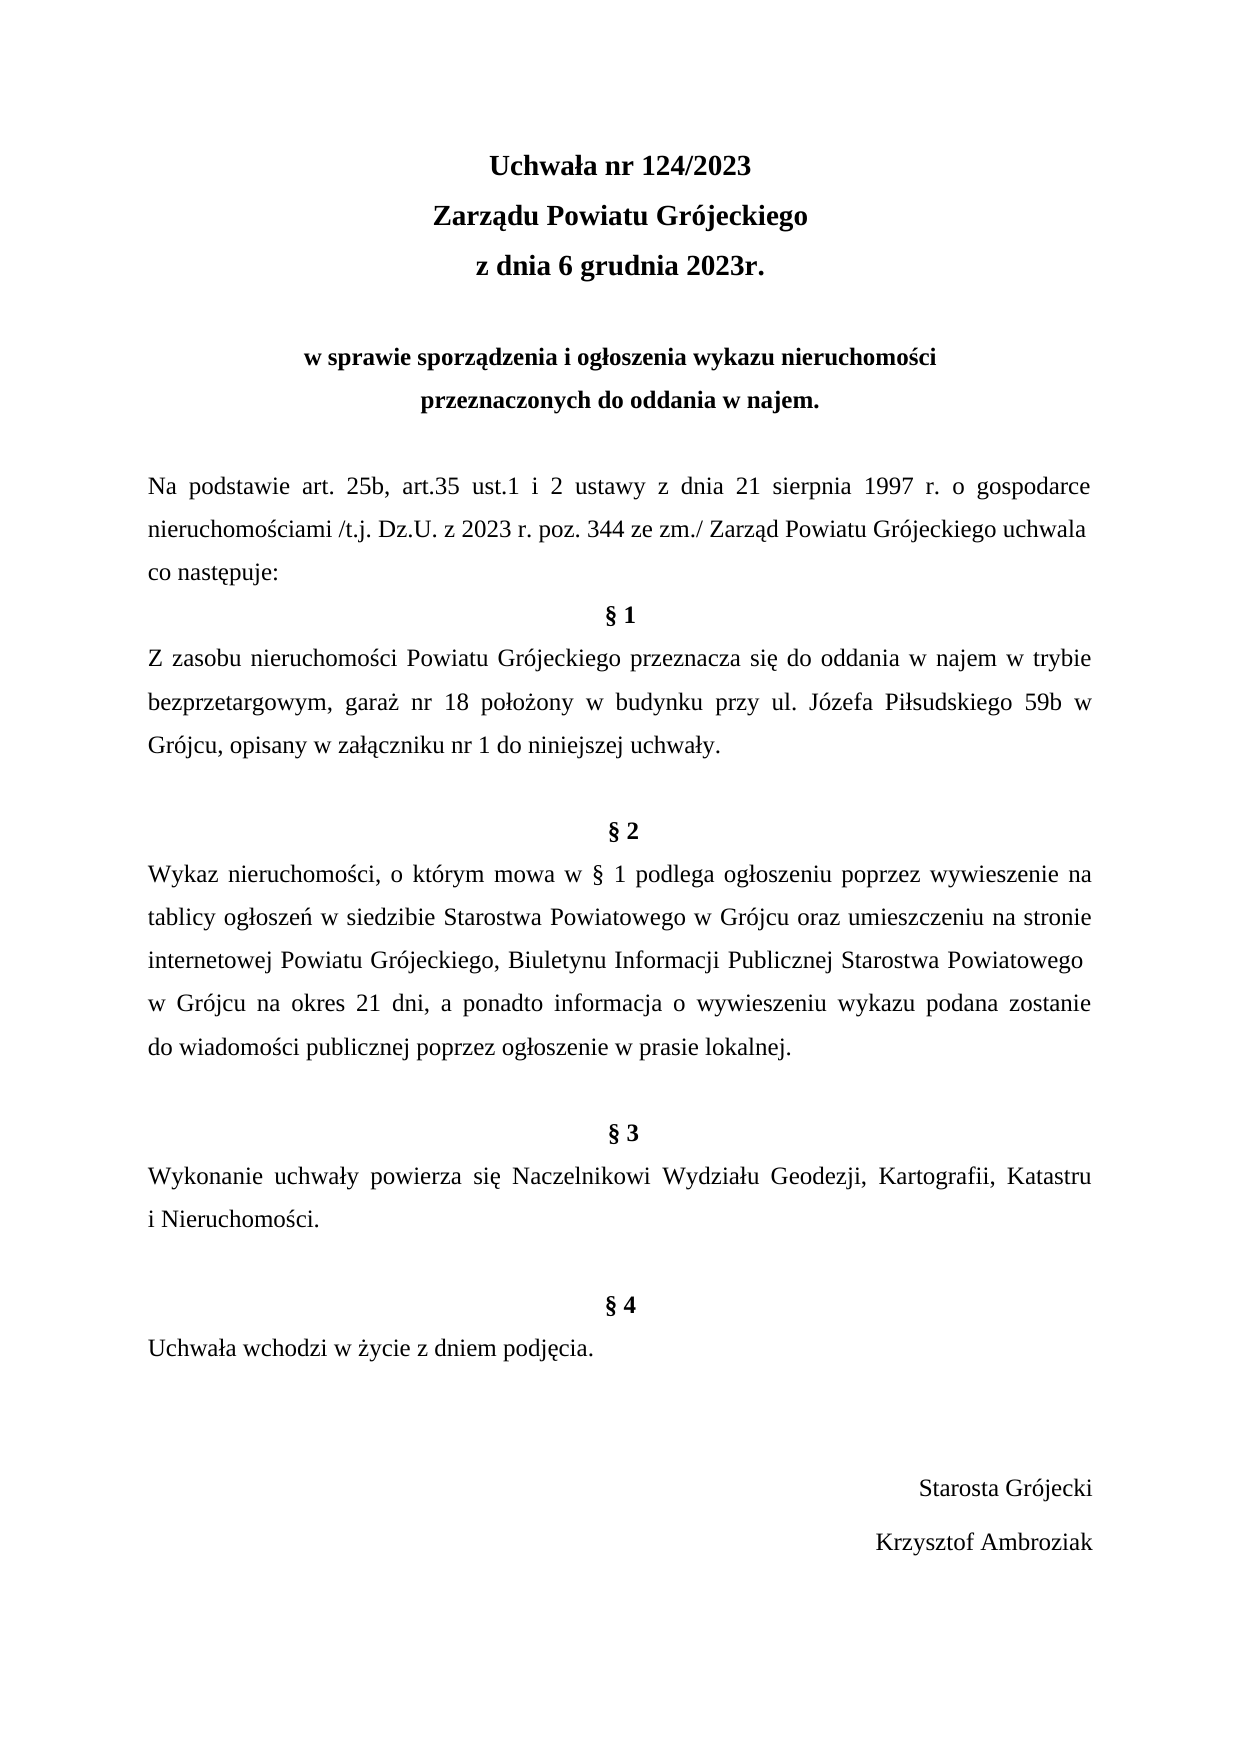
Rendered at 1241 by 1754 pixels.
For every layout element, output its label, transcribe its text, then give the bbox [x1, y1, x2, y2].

text Wykonanie uchwały powierza się Naczelnikowi Wydziału Geodezji, Kartografii, Katastru i Nieruchomości. [148, 1161, 1093, 1233]
text Krzysztof Ambroziak [148, 1527, 1093, 1556]
text § 2 [148, 816, 1093, 845]
text w sprawie sporządzenia i ogłoszenia wykazu nieruchomości [148, 298, 1093, 370]
text § 1 [148, 600, 1093, 629]
text Wykaz nieruchomości, o którym mowa w § 1 podlega ogłoszeniu poprzez wywieszenie na tablicy ogłoszeń w siedzibie Starostwa Powiatowego w Grójcu oraz umieszczeniu na stronie internetowej Powiatu Grójeckiego, Biuletynu Informacji Publicznej Starostwa Powiatowego w Grójcu na okres 21 dni, a ponadto informacja o wywieszeniu wykazu podana zostanie do wiadomości publicznej poprzez ogłoszenie w prasie lokalnej. [148, 859, 1093, 1060]
text § 3 [148, 1118, 1093, 1147]
text Starosta Grójecki [148, 1473, 1093, 1502]
text Na podstawie art. 25b, art.35 ust.1 i 2 ustawy z dnia 21 sierpnia 1997 r. o gospodarce nieruchomościami /t.j. Dz.U. z 2023 r. poz. 344 ze zm./ Zarząd Powiatu Grójeckiego uchwala co następuje: [148, 471, 1093, 586]
subtitle Uchwała nr 124/2023 Zarządu Powiatu Grójeckiego z dnia 6 grudnia 2023r. [148, 148, 1093, 282]
text przeznaczonych do oddania w najem. [148, 385, 1093, 413]
text § 4 [148, 1290, 1093, 1319]
text Z zasobu nieruchomości Powiatu Grójeckiego przeznacza się do oddania w najem w trybie bezprzetargowym, garaż nr 18 położony w budynku przy ul. Józefa Piłsudskiego 59b w Grójcu, opisany w załączniku nr 1 do niniejszej uchwały. [148, 643, 1093, 758]
text Uchwała wchodzi w życie z dniem podjęcia. [148, 1333, 1093, 1362]
